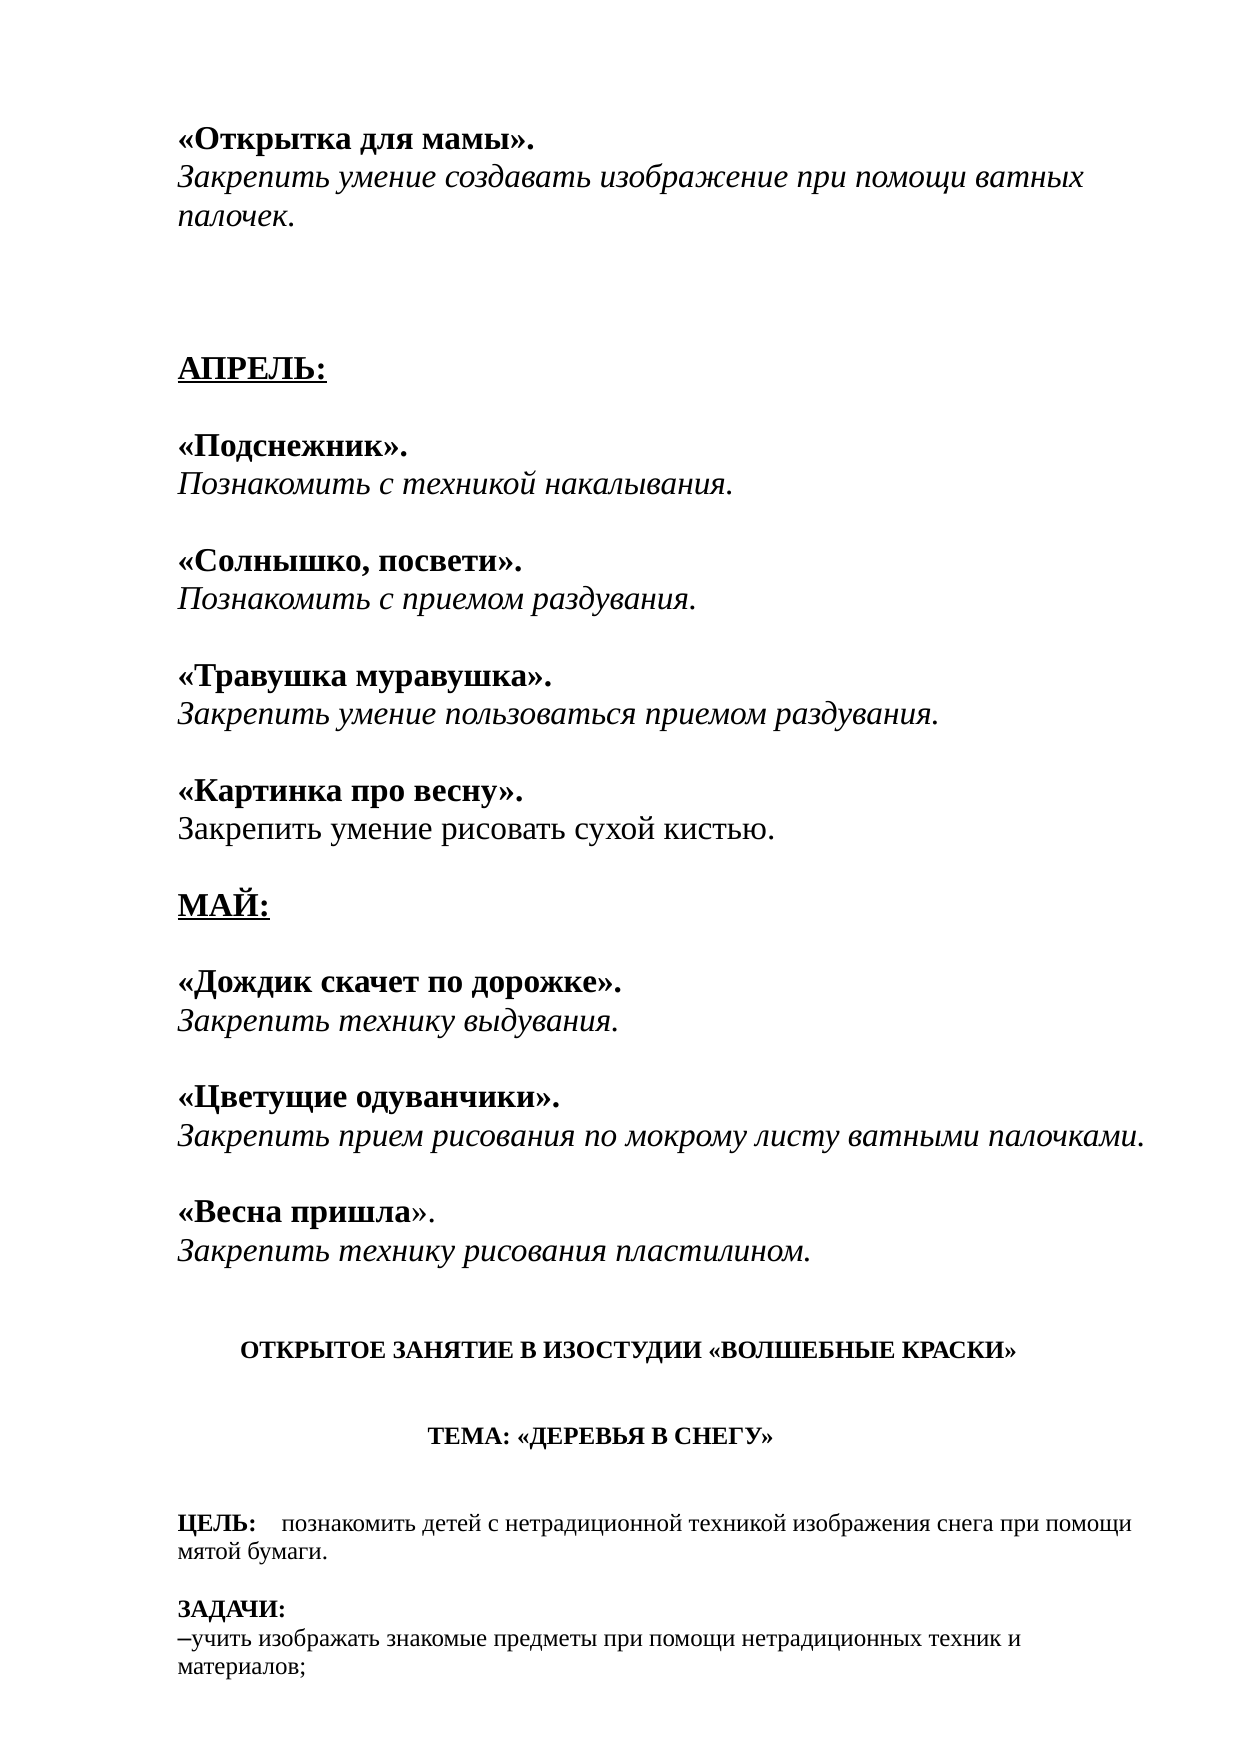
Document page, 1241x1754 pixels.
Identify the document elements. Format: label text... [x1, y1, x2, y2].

text «Подснежник». [177, 425, 1152, 463]
text «Картинка про весну». [177, 770, 1152, 808]
text Закрепить технику выдувания. [177, 1000, 1152, 1038]
text Закрепить умение создавать изображение при помощи ватных палочек. [177, 156, 1152, 233]
text ОТКРЫТОЕ ЗАНЯТИЕ В ИЗОСТУДИИ «ВОЛШЕБНЫЕ КРАСКИ» [177, 1335, 1152, 1364]
text МАЙ: [177, 885, 1152, 923]
text Закрепить умение рисовать сухой кистью. [177, 808, 1152, 846]
text «Весна пришла». [177, 1191, 1152, 1230]
text ЗАДАЧИ: [177, 1594, 1152, 1623]
text ЦЕЛЬ: познакомить детей с нетрадиционной техникой изображения снега при помощи мятой бумаги. [177, 1508, 1152, 1565]
text АПРЕЛЬ: [177, 348, 1152, 386]
text «Солнышко, посвети». [177, 540, 1152, 578]
text «Травушка муравушка». [177, 655, 1152, 693]
text ТЕМА: «ДЕРЕВЬЯ В СНЕГУ» [177, 1421, 1152, 1450]
text Познакомить с приемом раздувания. [177, 578, 1152, 616]
text Закрепить технику рисования пластилином. [177, 1230, 1152, 1268]
text «Цветущие одуванчики». [177, 1076, 1152, 1115]
text Закрепить прием рисования по мокрому листу ватными палочками. [177, 1115, 1152, 1153]
text «Открытка для мамы». [177, 118, 1152, 156]
text «Дождик скачет по дорожке». [177, 961, 1152, 1000]
text Познакомить с техникой накалывания. [177, 463, 1152, 501]
list учить изображать знакомые предметы при помощи нетрадиционных техник и материалов; [177, 1623, 1152, 1680]
text Закрепить умение пользоваться приемом раздувания. [177, 693, 1152, 731]
